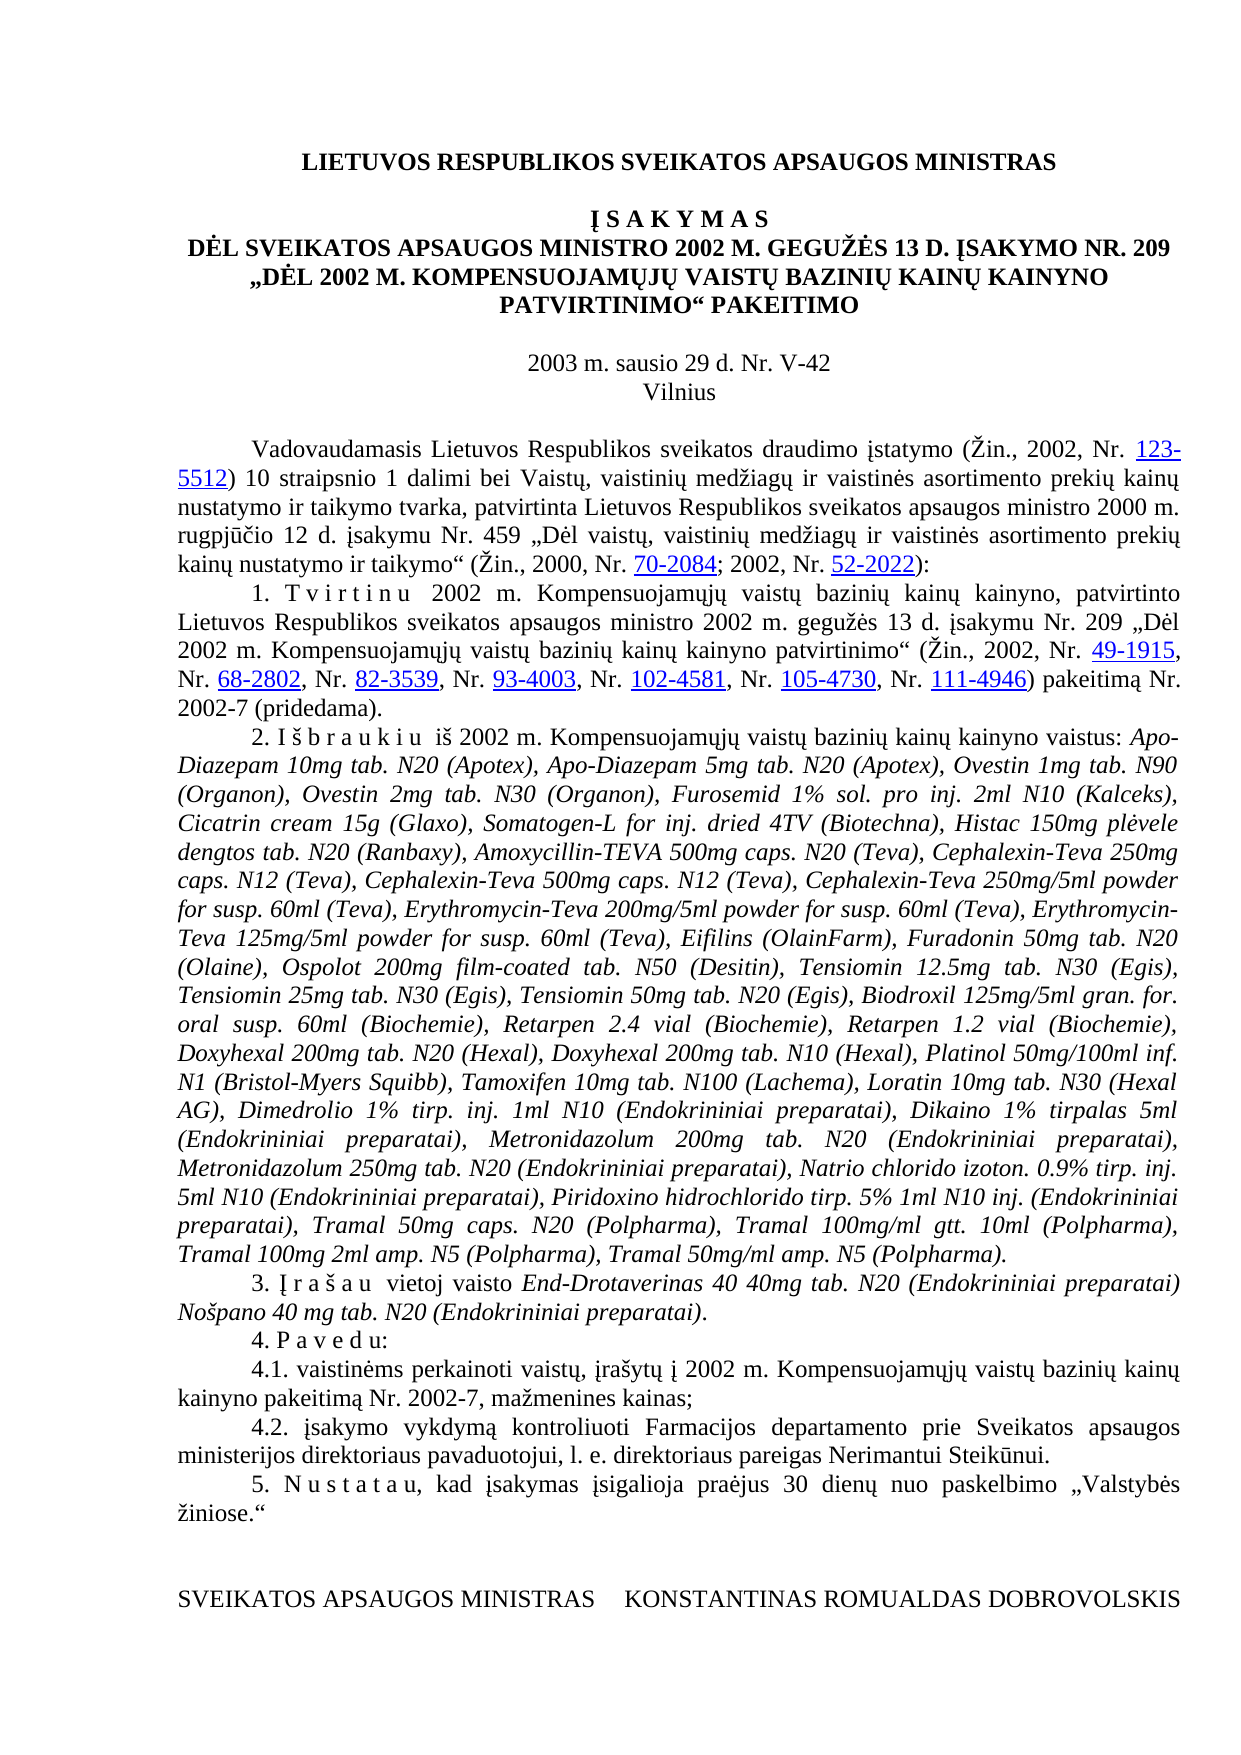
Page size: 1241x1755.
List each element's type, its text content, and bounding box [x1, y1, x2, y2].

text 2. Išbraukiu iš 2002 m. Kompensuojamųjų vaistų bazinių kainų kainyno vaistus: Apo-Diazepam 10mg tab. N20 (Apotex), Apo-Diazepam 5mg tab. N20 (Apotex), Ovestin 1mg tab. N90 (Organon), Ovestin 2mg tab. N30 (Organon), Furosemid 1% sol. pro inj. 2ml N10 (Kalceks), Cicatrin cream 15g (Glaxo), Somatogen-L for inj. dried 4TV (Biotechna), Histac 150mg plėvele dengtos tab. N20 (Ranbaxy), Amoxycillin-TEVA 500mg caps. N20 (Teva), Cephalexin-Teva 250mg caps. N12 (Teva), Cephalexin-Teva 500mg caps. N12 (Teva), Cephalexin-Teva 250mg/5ml powder for susp. 60ml (Teva), Erythromycin-Teva 200mg/5ml powder for susp. 60ml (Teva), Erythromycin-Teva 125mg/5ml powder for susp. 60ml (Teva), Eifilins (OlainFarm), Furadonin 50mg tab. N20 (Olaine), Ospolot 200mg film-coated tab. N50 (Desitin), Tensiomin 12.5mg tab. N30 (Egis), Tensiomin 25mg tab. N30 (Egis), Tensiomin 50mg tab. N20 (Egis), Biodroxil 125mg/5ml gran. for. oral susp. 60ml (Biochemie), Retarpen 2.4 vial (Biochemie), Retarpen 1.2 vial (Biochemie), Doxyhexal 200mg tab. N20 (Hexal), Doxyhexal 200mg tab. N10 (Hexal), Platinol 50mg/100ml inf. N1 (Bristol-Myers Squibb), Tamoxifen 10mg tab. N100 (Lachema), Loratin 10mg tab. N30 (Hexal AG), Dimedrolio 1% tirp. inj. 1ml N10 (Endokrininiai preparatai), Dikaino 1% tirpalas 5ml (Endokrininiai preparatai), Metronidazolum 200mg tab. N20 (Endokrininiai preparatai), Metronidazolum 250mg tab. N20 (Endokrininiai preparatai), Natrio chlorido izoton. 0.9% tirp. inj. 5ml N10 (Endokrininiai preparatai), Piridoxino hidrochlorido tirp. 5% 1ml N10 inj. (Endokrininiai preparatai), Tramal 50mg caps. N20 (Polpharma), Tramal 100mg/ml gtt. 10ml (Polpharma), Tramal 100mg 2ml amp. N5 (Polpharma), Tramal 50mg/ml amp. N5 (Polpharma). [177, 722, 1181, 1268]
text 5. Nustatau, kad įsakymas įsigalioja praėjus 30 dienų nuo paskelbimo „Valstybės žiniose.“ [177, 1469, 1181, 1527]
text SVEIKATOS APSAUGOS MINISTRAS KONSTANTINAS ROMUALDAS DOBROVOLSKIS [177, 1584, 1181, 1613]
text 1. Tvirtinu 2002 m. Kompensuojamųjų vaistų bazinių kainų kainyno, patvirtinto Lietuvos Respublikos sveikatos apsaugos ministro 2002 m. gegužės 13 d. įsakymu Nr. 209 „Dėl 2002 m. Kompensuojamųjų vaistų bazinių kainų kainyno patvirtinimo“ (Žin., 2002, Nr. 49-1915, Nr. 68-2802, Nr. 82-3539, Nr. 93-4003, Nr. 102-4581, Nr. 105-4730, Nr. 111-4946) pakeitimą Nr. 2002-7 (pridedama). [177, 578, 1181, 722]
text Vilnius [177, 377, 1181, 406]
text 3. Įrašau vietoj vaisto End-Drotaverinas 40 40mg tab. N20 (Endokrininiai preparatai) Nošpano 40 mg tab. N20 (Endokrininiai preparatai). [177, 1268, 1181, 1326]
text 2003 m. sausio 29 d. Nr. V-42 [177, 348, 1181, 377]
text Vadovaudamasis Lietuvos Respublikos sveikatos draudimo įstatymo (Žin., 2002, Nr. 123-5512) 10 straipsnio 1 dalimi bei Vaistų, vaistinių medžiagų ir vaistinės asortimento prekių kainų nustatymo ir taikymo tvarka, patvirtinta Lietuvos Respublikos sveikatos apsaugos ministro 2000 m. rugpjūčio 12 d. įsakymu Nr. 459 „Dėl vaistų, vaistinių medžiagų ir vaistinės asortimento prekių kainų nustatymo ir taikymo“ (Žin., 2000, Nr. 70-2084; 2002, Nr. 52-2022): [177, 434, 1181, 578]
text LIETUVOS RESPUBLIKOS SVEIKATOS APSAUGOS MINISTRAS [177, 147, 1181, 176]
text 4.2. įsakymo vykdymą kontroliuoti Farmacijos departamento prie Sveikatos apsaugos ministerijos direktoriaus pavaduotojui, l. e. direktoriaus pareigas Nerimantui Steikūnui. [177, 1412, 1181, 1469]
text 4. Pavedu: [177, 1326, 1181, 1354]
text DĖL SVEIKATOS APSAUGOS MINISTRO 2002 M. GEGUŽĖS 13 D. ĮSAKYMO NR. 209 „DĖL 2002 M. KOMPENSUOJAMŲJŲ VAISTŲ BAZINIŲ KAINŲ KAINYNO PATVIRTINIMO“ PAKEITIMO [177, 233, 1181, 319]
text 4.1. vaistinėms perkainoti vaistų, įrašytų į 2002 m. Kompensuojamųjų vaistų bazinių kainų kainyno pakeitimą Nr. 2002-7, mažmenines kainas; [177, 1354, 1181, 1412]
text Į S A K Y M A S [177, 204, 1181, 233]
